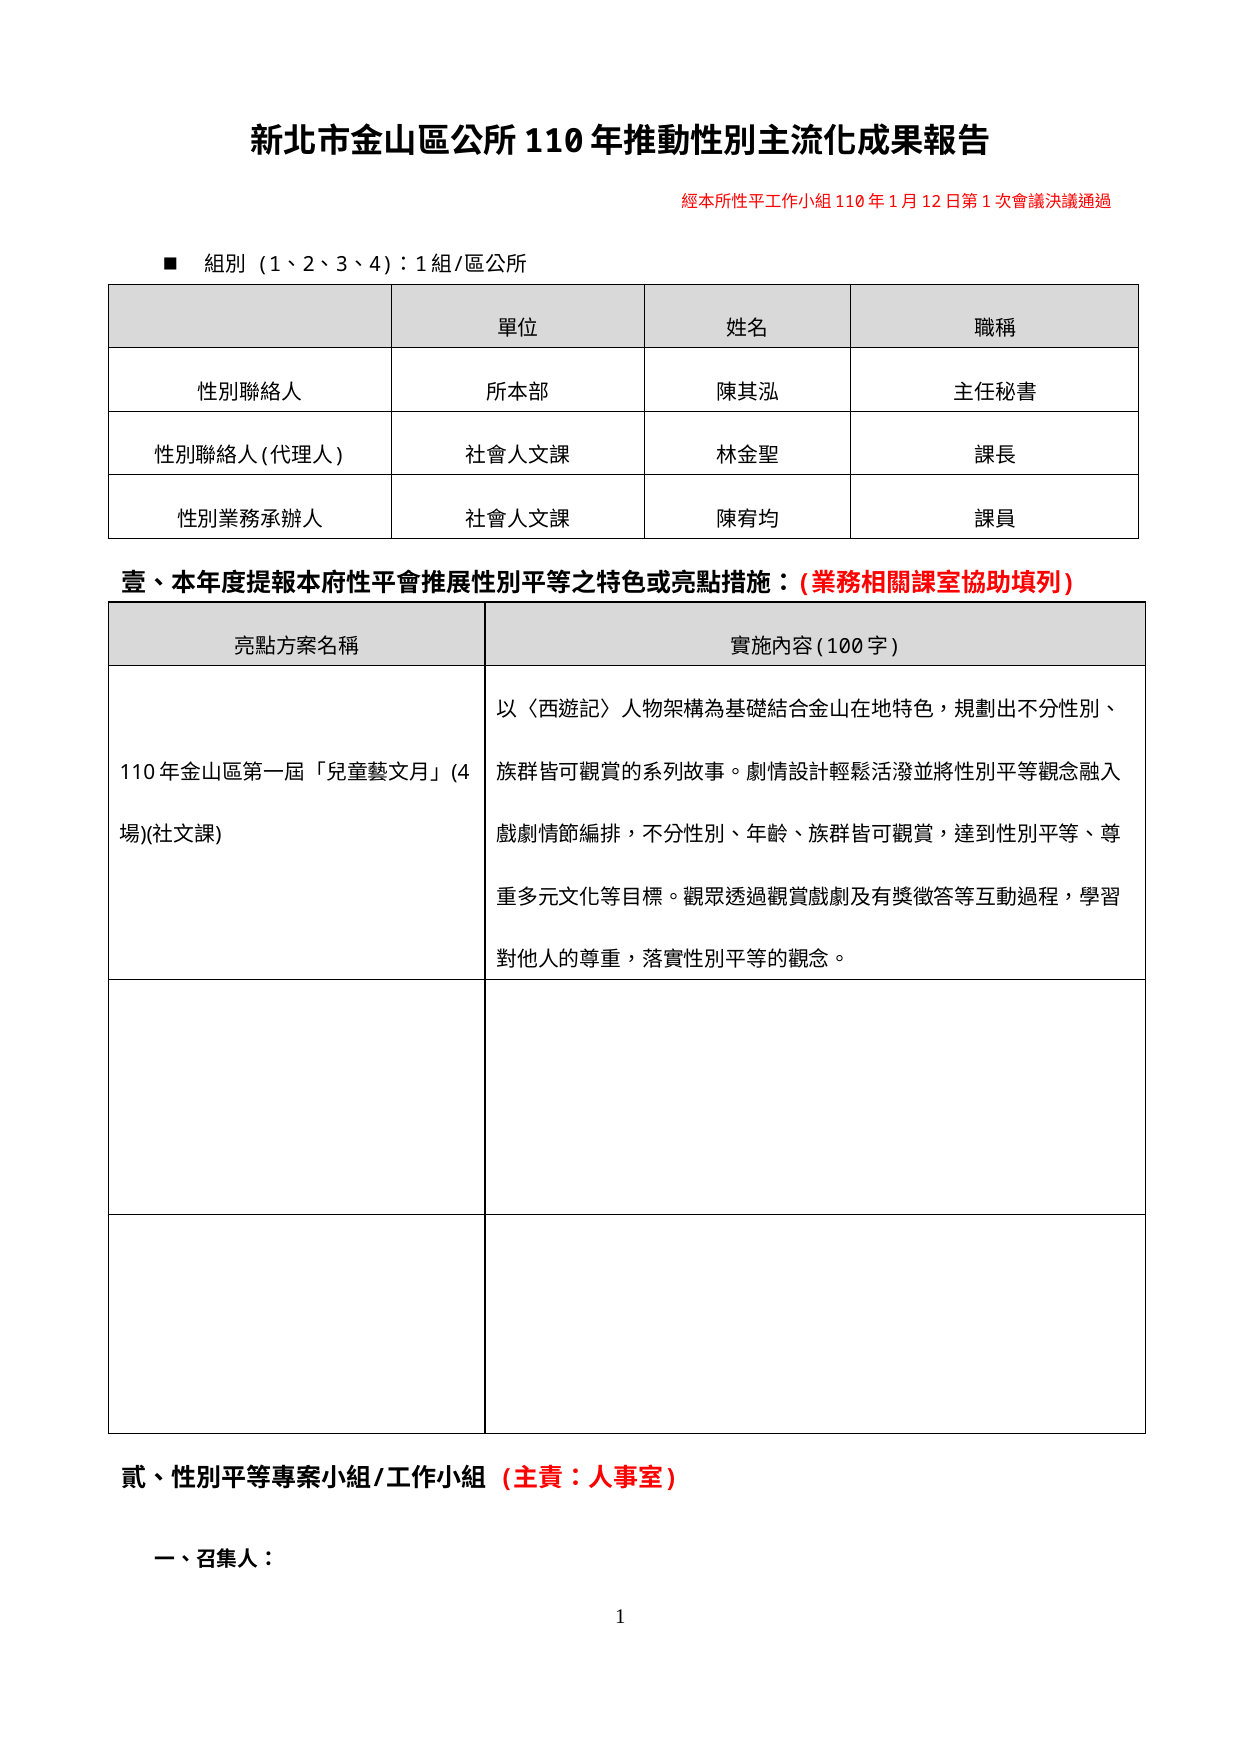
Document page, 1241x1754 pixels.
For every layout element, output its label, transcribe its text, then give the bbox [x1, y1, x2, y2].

table_cell [109, 1215, 484, 1433]
table_cell 陳宥均 [645, 475, 850, 538]
table_cell 性別聯絡人(代理人) [109, 412, 391, 474]
table_cell 所本部 [392, 348, 644, 411]
table_header 姓名 [645, 285, 850, 347]
table_cell [486, 980, 1145, 1214]
table_header 亮點方案名稱 [109, 603, 484, 665]
table_cell 以〈西遊記〉人物架構為基礎結合金山在地特色，規劃出不分性別、族群皆可觀賞的系列故事。劇情設計輕鬆活潑並將性別平等觀念融入戲劇情節編排，不分性別、年齡、族群皆可觀賞，達到性別平等、尊重多元文化等目標。觀眾透過觀賞戲劇及有獎徵答等互動過程，學習對他人的尊重，落實性別平等的觀念。 [486, 666, 1145, 978]
list 組別 (1、2、3、4)：1組/區公所 [162, 221, 1128, 284]
table_header [109, 285, 391, 347]
table_header 職稱 [851, 285, 1138, 347]
list 壹、本年度提報本府性平會推展性別平等之特色或亮點措施：(業務相關課室協助填列) [121, 539, 1128, 601]
list 一、召集人： [137, 1515, 1128, 1578]
table_cell [486, 1215, 1145, 1433]
table_cell 課長 [851, 412, 1138, 474]
table_cell 性別聯絡人 [109, 348, 391, 411]
table_cell 林金聖 [645, 412, 850, 474]
table_cell 課員 [851, 475, 1138, 538]
table_cell 社會人文課 [392, 412, 644, 474]
table_header 單位 [392, 285, 644, 347]
table_header 實施內容(100字) [486, 603, 1145, 665]
table_cell [109, 980, 484, 1214]
table_cell 110年金山區第一屆「兒童藝文月」(4場)(社文課) [109, 666, 484, 978]
text 經本所性平工作小組110年1月12日第1次會議決議通過 [112, 159, 1111, 221]
table_cell 主任秘書 [851, 348, 1138, 411]
table_cell 陳其泓 [645, 348, 850, 411]
table_cell 性別業務承辦人 [109, 475, 391, 538]
list 貳、性別平等專案小組/工作小組 (主責：人事室) [121, 1434, 1128, 1497]
table_cell 社會人文課 [392, 475, 644, 538]
text 新北市金山區公所110年推動性別主流化成果報告 [112, 96, 1128, 159]
